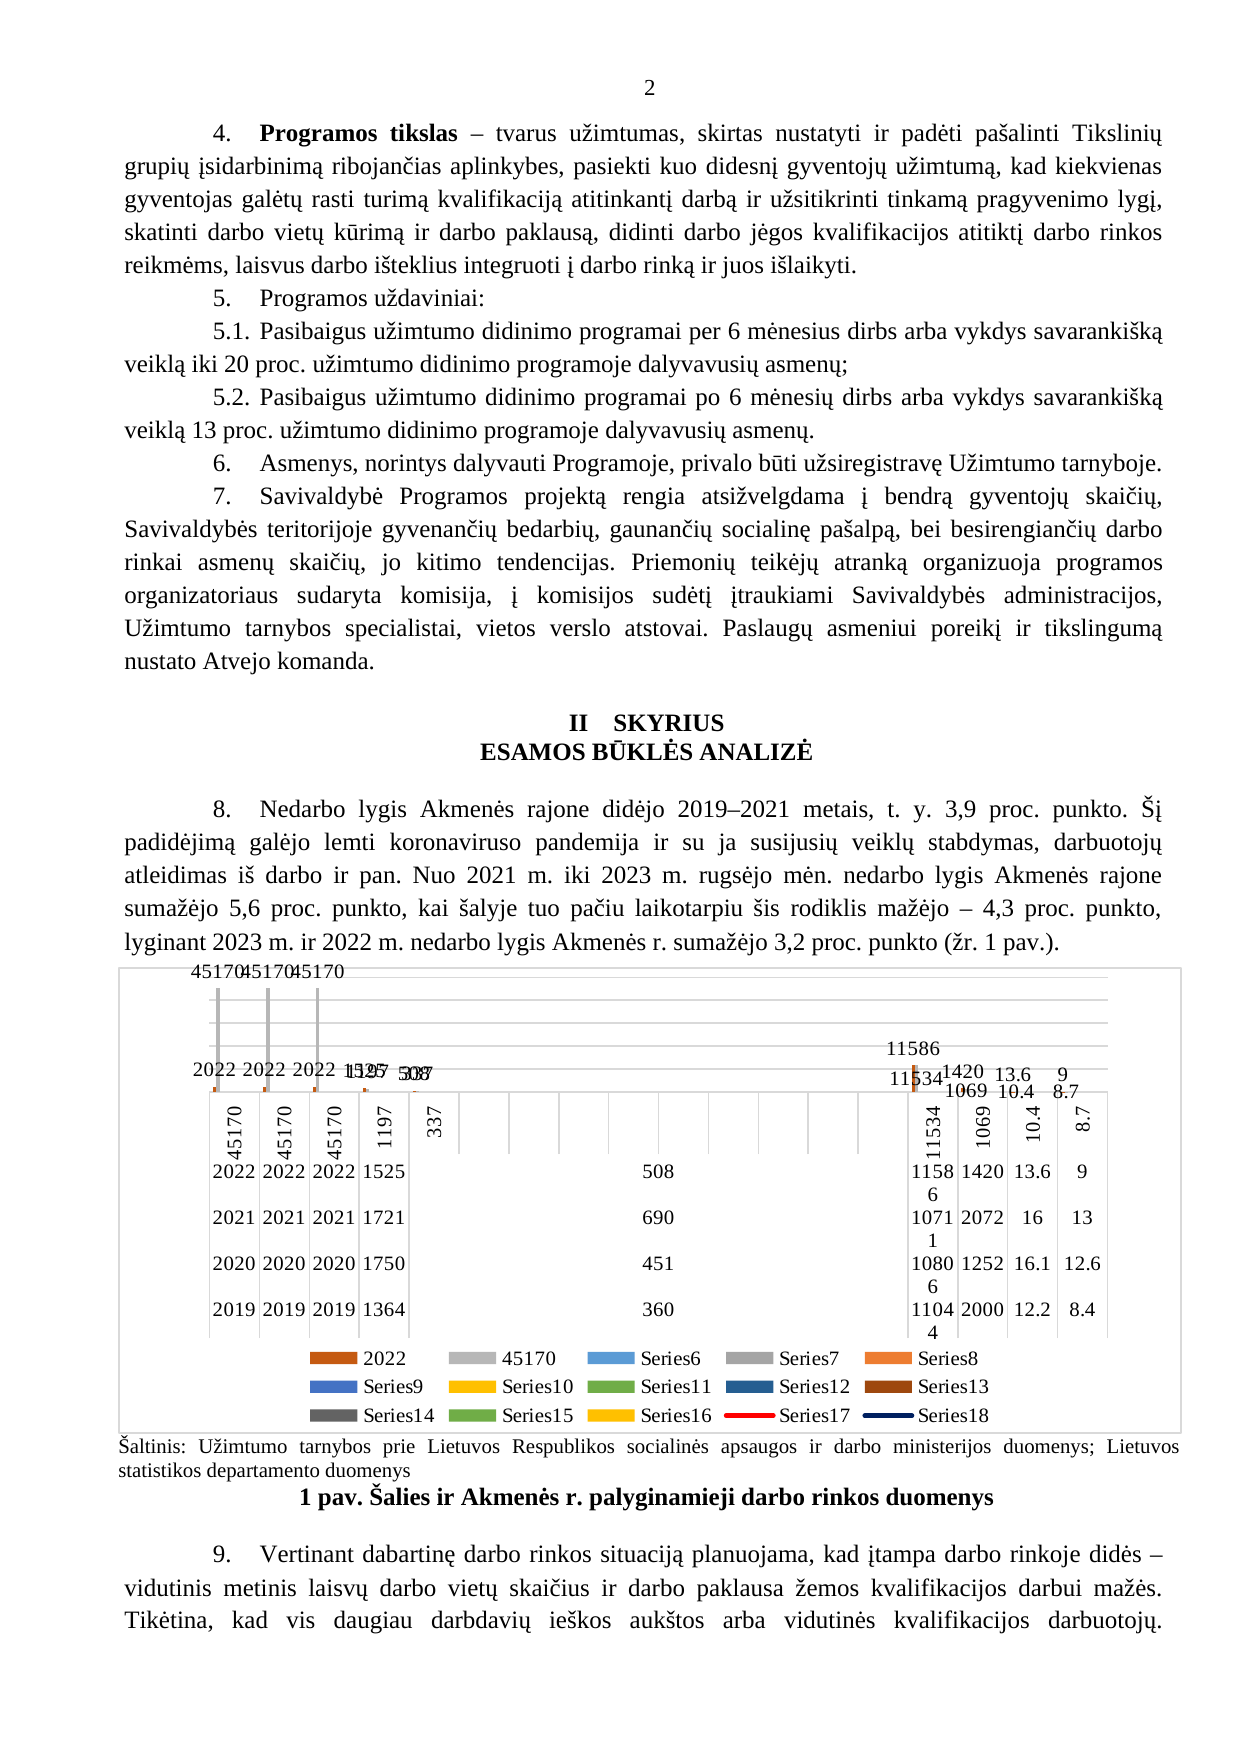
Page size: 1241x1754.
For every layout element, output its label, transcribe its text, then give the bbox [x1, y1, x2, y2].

text 4. Programos tikslas – tvarus užimtumas, skirtas nustatyti ir padėti pašalinti Tikslinių grupių įsidarbinimą ribojančias aplinkybes, pasiekti kuo didesnį gyventojų užimtumą, kad kiekvienas gyventojas galėtų rasti turimą kvalifikaciją atitinkantį darbą ir užsitikrinti tinkamą pragyvenimo lygį, skatinti darbo vietų kūrimą ir darbo paklausą, didinti darbo jėgos kvalifikacijos atitiktį darbo rinkos reikmėms, laisvus darbo išteklius integruoti į darbo rinką ir juos išlaikyti. [124, 118, 1163, 279]
text 6. Asmenys, norintys dalyvauti Programoje, privalo būti užsiregistravę Užimtumo tarnyboje. [124, 448, 1163, 477]
text 5.1. Pasibaigus užimtumo didinimo programai per 6 mėnesius dirbs arba vykdys savarankišką veiklą iki 20 proc. užimtumo didinimo programoje dalyvavusių asmenų; [124, 316, 1163, 378]
text 8. Nedarbo lygis Akmenės rajone didėjo 2019–2021 metais, t. y. 3,9 proc. punkto. Šį padidėjimą galėjo lemti koronaviruso pandemija ir su ja susijusių veiklų stabdymas, darbuotojų atleidimas iš darbo ir pan. Nuo 2021 m. iki 2023 m. rugsėjo mėn. nedarbo lygis Akmenės rajone sumažėjo 5,6 proc. punkto, kai šalyje tuo pačiu laikotarpiu šis rodiklis mažėjo – 4,3 proc. punkto, lyginant 2023 m. ir 2022 m. nedarbo lygis Akmenės r. sumažėjo 3,2 proc. punkto (žr. 1 pav.). [124, 794, 1163, 955]
text ESAMOS BŪKLĖS ANALIZĖ [118, 737, 1181, 766]
text 9. Vertinant dabartinę darbo rinkos situaciją planuojama, kad įtampa darbo rinkoje didės – vidutinis metinis laisvų darbo vietų skaičius ir darbo paklausa žemos kvalifikacijos darbui mažės. Tikėtina, kad vis daugiau darbdavių ieškos aukštos arba vidutinės kvalifikacijos darbuotojų. [124, 1539, 1163, 1634]
text Šaltinis: Užimtumo tarnybos prie Lietuvos Respublikos socialinės apsaugos ir darbo ministerijos duomenys; Lietuvos statistikos departamento duomenys [118, 1434, 1181, 1482]
text 7. Savivaldybė Programos projektą rengia atsižvelgdama į bendrą gyventojų skaičių, Savivaldybės teritorijoje gyvenančių bedarbių, gaunančių socialinę pašalpą, bei besirengiančių darbo rinkai asmenų skaičių, jo kitimo tendencijas. Priemonių teikėjų atranką organizuoja programos organizatoriaus sudaryta komisija, į komisijos sudėtį įtraukiami Savivaldybės administracijos, Užimtumo tarnybos specialistai, vietos verslo atstovai. Paslaugų asmeniui poreikį ir tikslingumą nustato Atvejo komanda. [124, 481, 1163, 675]
text 1 pav. Šalies ir Akmenės r. palyginamieji darbo rinkos duomenys [118, 1482, 1181, 1511]
text II SKYRIUS [118, 708, 1181, 737]
text 5. Programos uždaviniai: [124, 283, 1163, 312]
text 5.2. Pasibaigus užimtumo didinimo programai po 6 mėnesių dirbs arba vykdys savarankišką veiklą 13 proc. užimtumo didinimo programoje dalyvavusių asmenų. [124, 382, 1163, 444]
